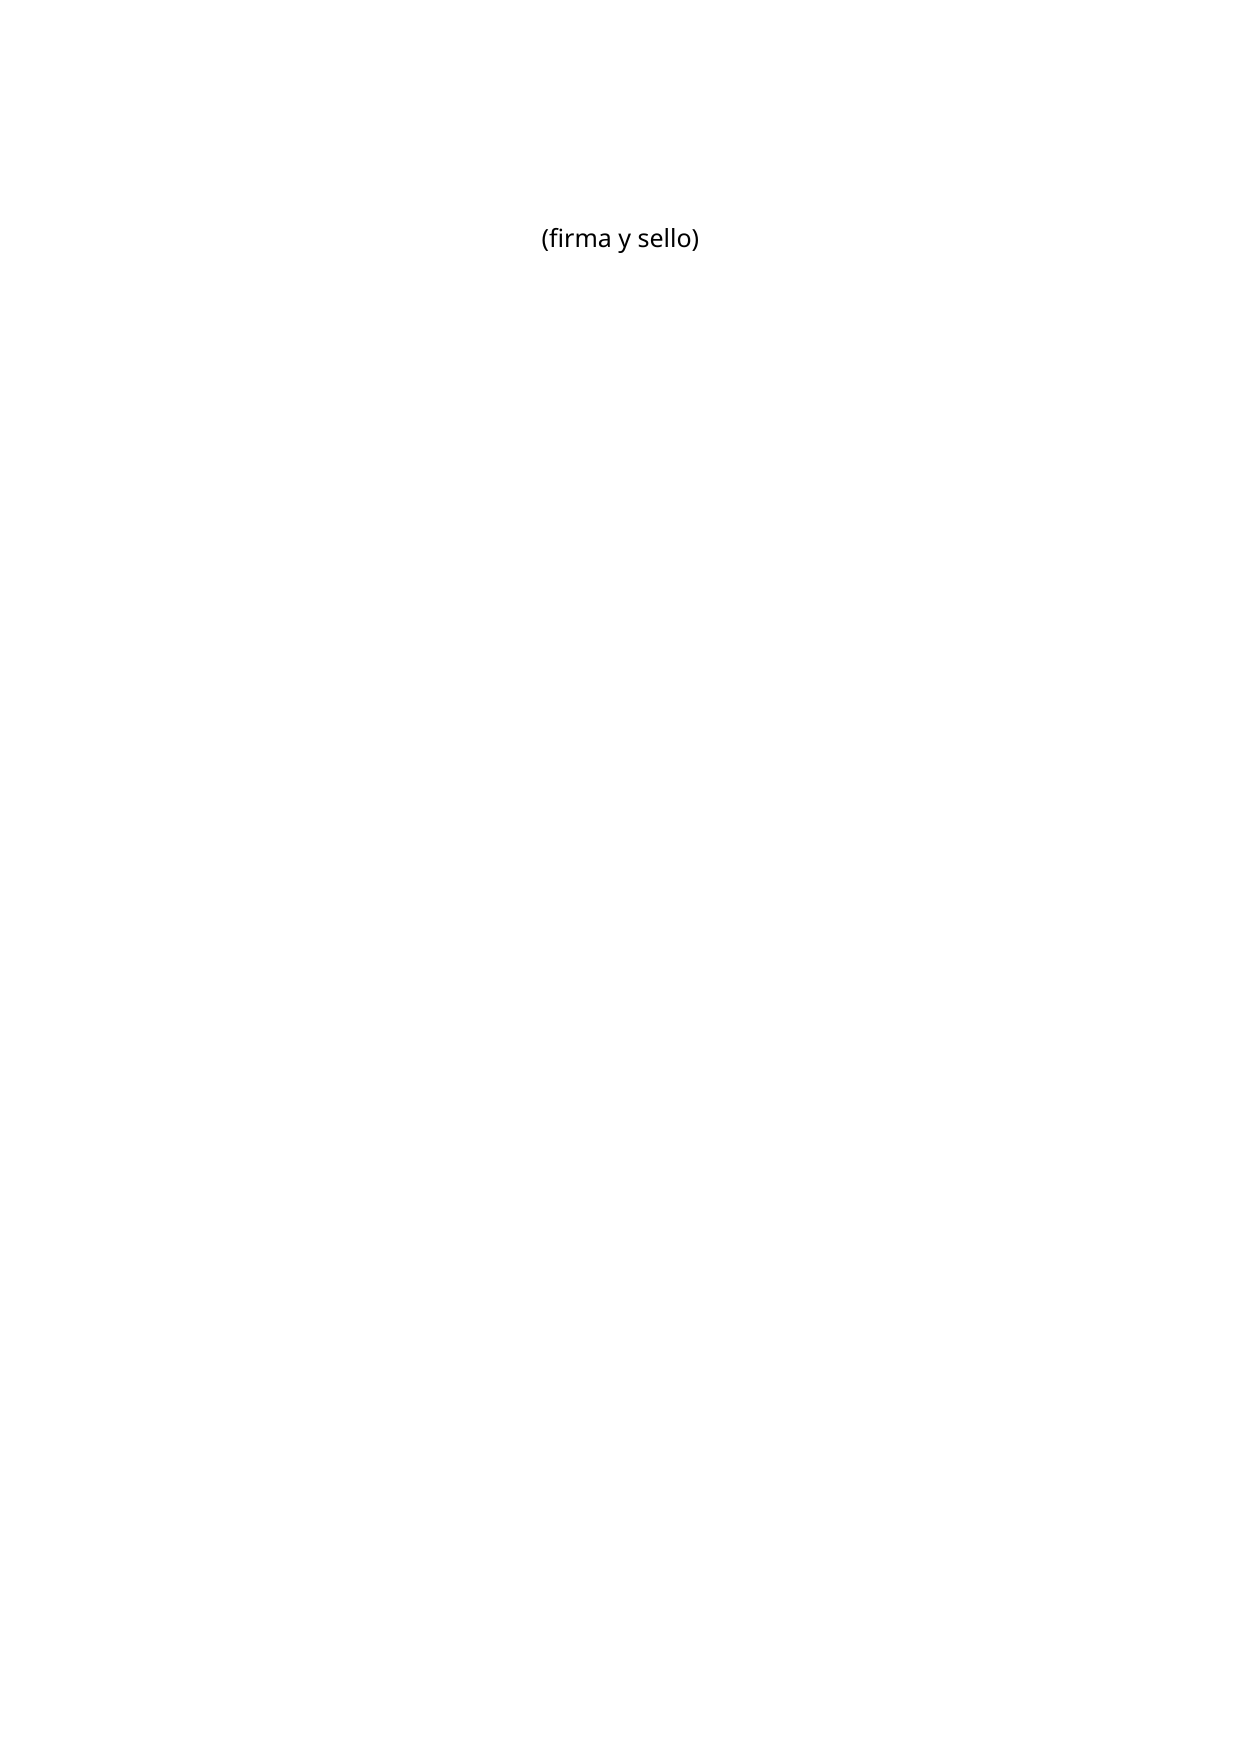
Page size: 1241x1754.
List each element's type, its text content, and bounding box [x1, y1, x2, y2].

text (firma y sello) [118, 220, 1122, 254]
